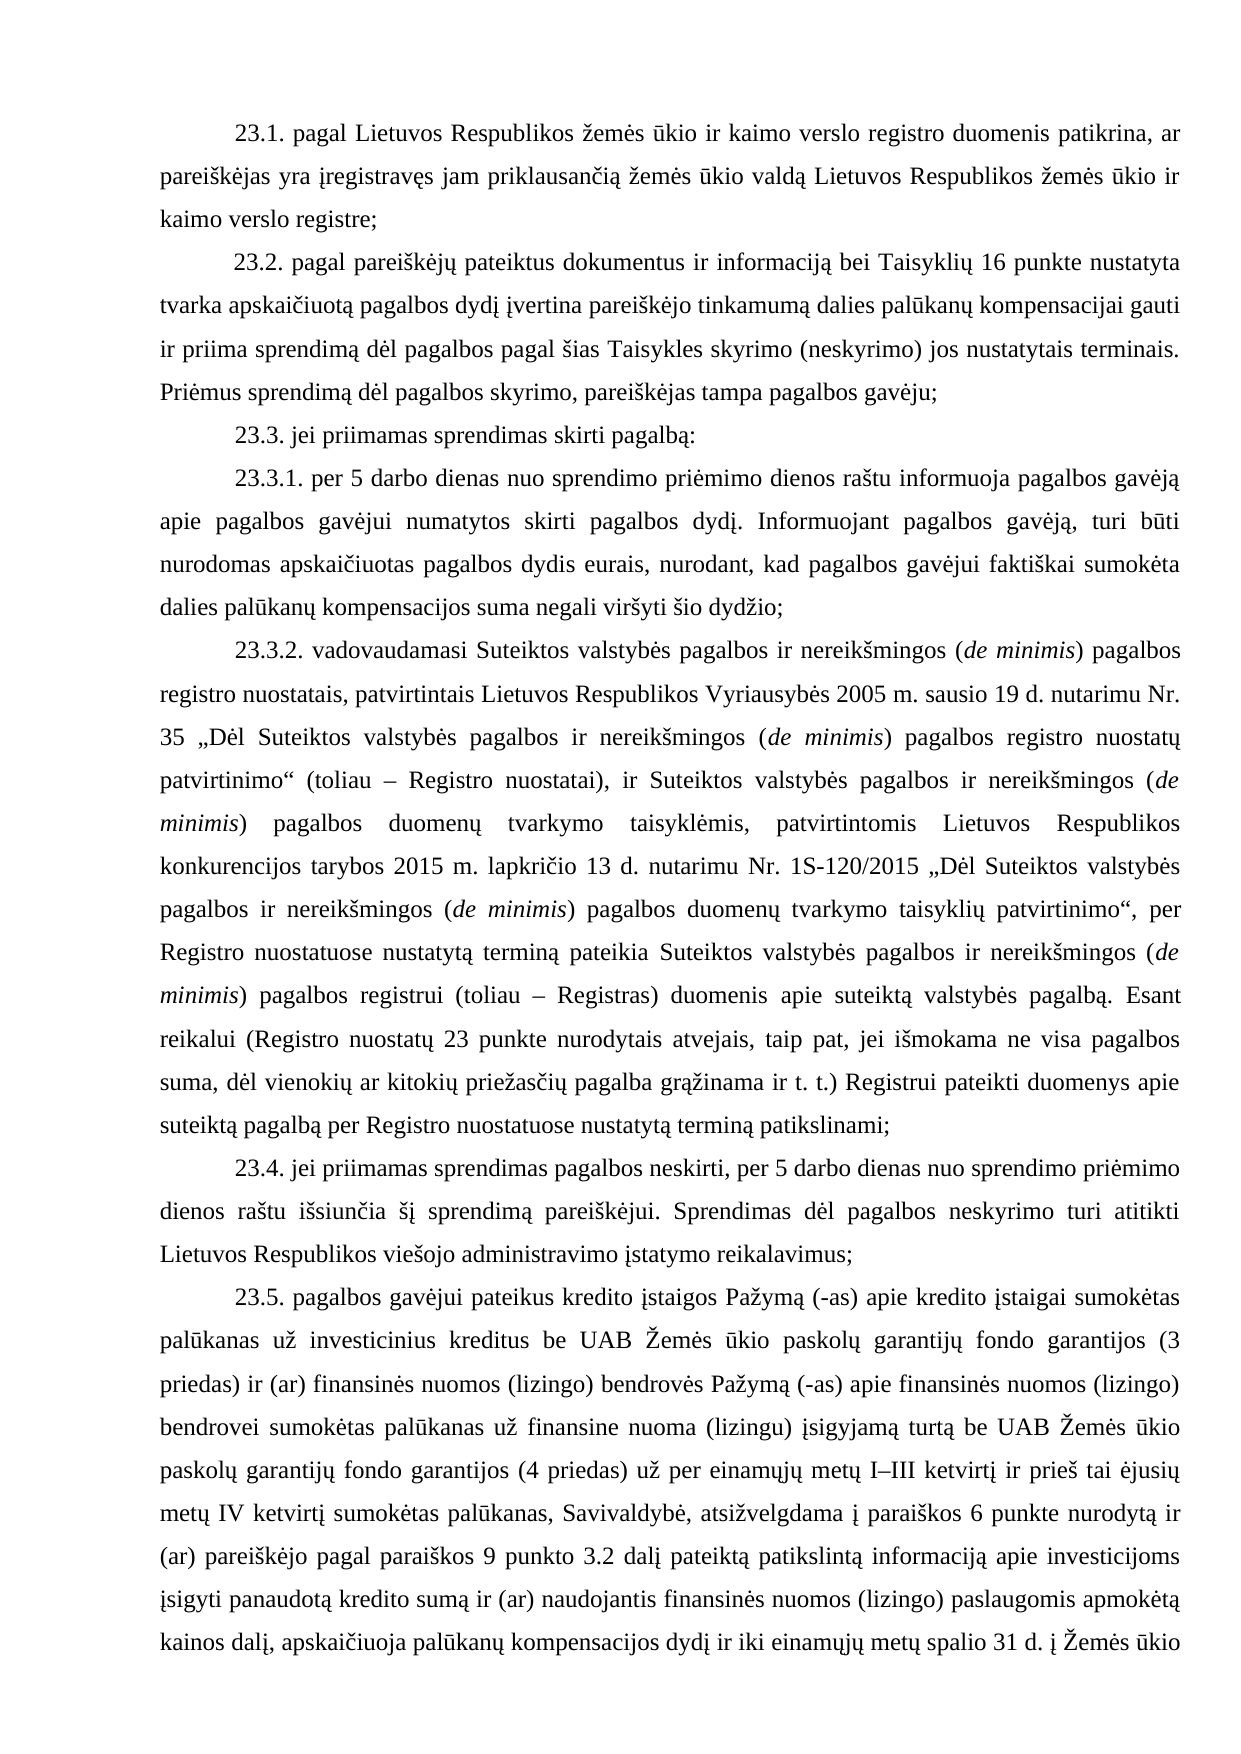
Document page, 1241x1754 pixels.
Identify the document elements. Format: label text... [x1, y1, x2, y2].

text 23.3.2. vadovaudamasi Suteiktos valstybės pagalbos ir nereikšmingos (de minimis) pagalbos registro nuostatais, patvirtintais Lietuvos Respublikos Vyriausybės 2005 m. sausio 19 d. nutarimu Nr. 35 „Dėl Suteiktos valstybės pagalbos ir nereikšmingos (de minimis) pagalbos registro nuostatų patvirtinimo“ (toliau – Registro nuostatai), ir Suteiktos valstybės pagalbos ir nereikšmingos (de minimis) pagalbos duomenų tvarkymo taisyklėmis, patvirtintomis Lietuvos Respublikos konkurencijos tarybos 2015 m. lapkričio 13 d. nutarimu Nr. 1S-120/2015 „Dėl Suteiktos valstybės pagalbos ir nereikšmingos (de minimis) pagalbos duomenų tvarkymo taisyklių patvirtinimo“, per Registro nuostatuose nustatytą terminą pateikia Suteiktos valstybės pagalbos ir nereikšmingos (de minimis) pagalbos registrui (toliau – Registras) duomenis apie suteiktą valstybės pagalbą. Esant reikalui (Registro nuostatų 23 punkte nurodytais atvejais, taip pat, jei išmokama ne visa pagalbos suma, dėl vienokių ar kitokių priežasčių pagalba grąžinama ir t. t.) Registrui pateikti duomenys apie suteiktą pagalbą per Registro nuostatuose nustatytą terminą patikslinami; [159, 636, 1181, 1139]
text 23.2. pagal pareiškėjų pateiktus dokumentus ir informaciją bei Taisyklių 16 punkte nustatyta tvarka apskaičiuotą pagalbos dydį įvertina pareiškėjo tinkamumą dalies palūkanų kompensacijai gauti ir priima sprendimą dėl pagalbos pagal šias Taisykles skyrimo (neskyrimo) jos nustatytais terminais. Priėmus sprendimą dėl pagalbos skyrimo, pareiškėjas tampa pagalbos gavėju; [159, 247, 1181, 406]
text 23.3. jei priimamas sprendimas skirti pagalbą: [159, 420, 1181, 449]
text 23.5. pagalbos gavėjui pateikus kredito įstaigos Pažymą (-as) apie kredito įstaigai sumokėtas palūkanas už investicinius kreditus be UAB Žemės ūkio paskolų garantijų fondo garantijos (3 priedas) ir (ar) finansinės nuomos (lizingo) bendrovės Pažymą (-as) apie finansinės nuomos (lizingo) bendrovei sumokėtas palūkanas už finansine nuoma (lizingu) įsigyjamą turtą be UAB Žemės ūkio paskolų garantijų fondo garantijos (4 priedas) už per einamųjų metų I–III ketvirtį ir prieš tai ėjusių metų IV ketvirtį sumokėtas palūkanas, Savivaldybė, atsižvelgdama į paraiškos 6 punkte nurodytą ir (ar) pareiškėjo pagal paraiškos 9 punkto 3.2 dalį pateiktą patikslintą informaciją apie investicijoms įsigyti panaudotą kredito sumą ir (ar) naudojantis finansinės nuomos (lizingo) paslaugomis apmokėtą kainos dalį, apskaičiuoja palūkanų kompensacijos dydį ir iki einamųjų metų spalio 31 d. į Žemės ūkio [159, 1282, 1181, 1656]
text 23.3.1. per 5 darbo dienas nuo sprendimo priėmimo dienos raštu informuoja pagalbos gavėją apie pagalbos gavėjui numatytos skirti pagalbos dydį. Informuojant pagalbos gavėją, turi būti nurodomas apskaičiuotas pagalbos dydis eurais, nurodant, kad pagalbos gavėjui faktiškai sumokėta dalies palūkanų kompensacijos suma negali viršyti šio dydžio; [159, 463, 1181, 621]
text 23.4. jei priimamas sprendimas pagalbos neskirti, per 5 darbo dienas nuo sprendimo priėmimo dienos raštu išsiunčia šį sprendimą pareiškėjui. Sprendimas dėl pagalbos neskyrimo turi atitikti Lietuvos Respublikos viešojo administravimo įstatymo reikalavimus; [159, 1153, 1181, 1268]
text 23.1. pagal Lietuvos Respublikos žemės ūkio ir kaimo verslo registro duomenis patikrina, ar pareiškėjas yra įregistravęs jam priklausančią žemės ūkio valdą Lietuvos Respublikos žemės ūkio ir kaimo verslo registre; [159, 118, 1181, 233]
